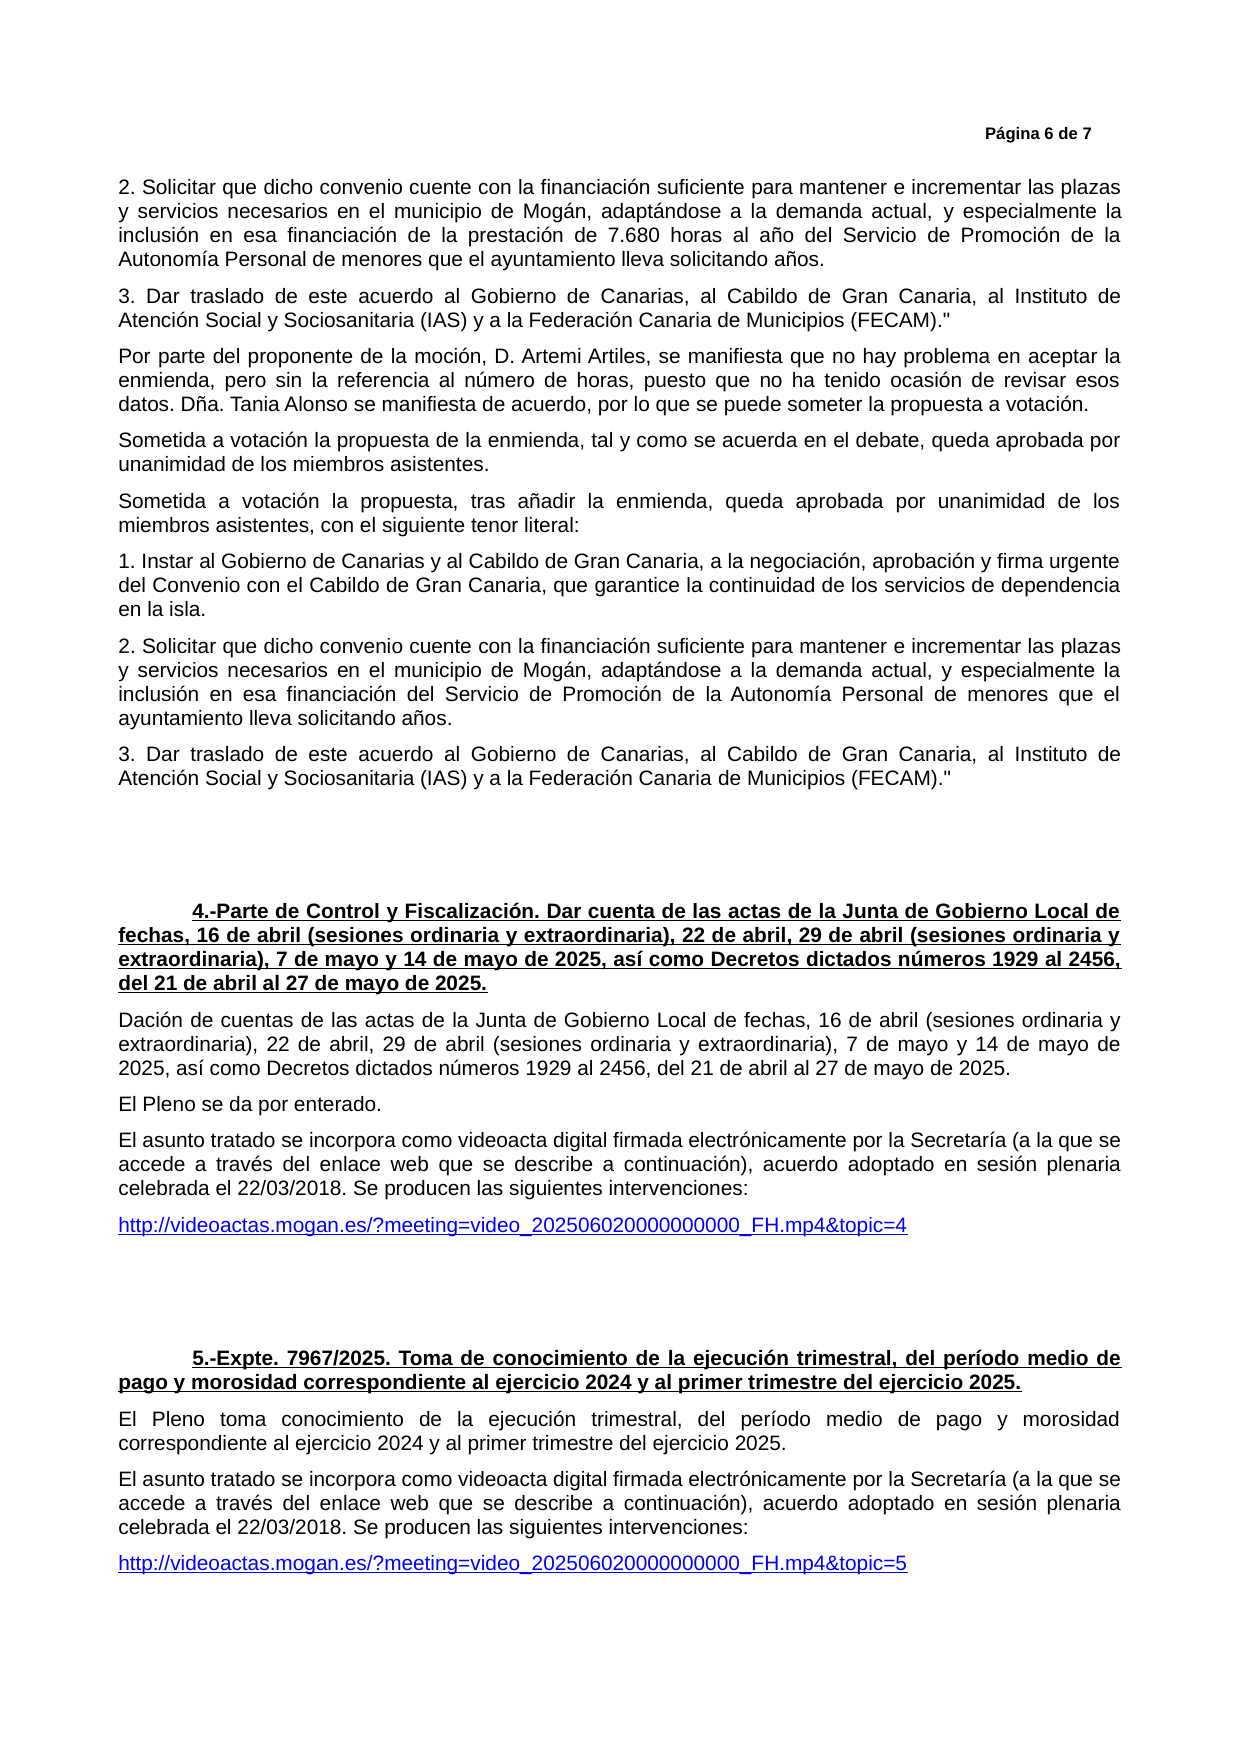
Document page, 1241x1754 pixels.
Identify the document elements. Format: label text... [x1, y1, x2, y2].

text El asunto tratado se incorpora como videoacta digital firmada electrónicamente por la Secretaría (a la que se accede a través del enlace web que se describe a continuación), acuerdo adoptado en sesión plenaria celebrada el 22/03/2018. Se producen las siguientes intervenciones: [118, 1128, 1122, 1200]
text 5.-Expte. 7967/2025. Toma de conocimiento de la ejecución trimestral, del período medio de pago y morosidad correspondiente al ejercicio 2024 y al primer trimestre del ejercicio 2025. [118, 1322, 1122, 1394]
text Por parte del proponente de la moción, D. Artemi Artiles, se manifiesta que no hay problema en aceptar la enmienda, pero sin la referencia al número de horas, puesto que no ha tenido ocasión de revisar esos datos. Dña. Tania Alonso se manifiesta de acuerdo, por lo que se puede someter la propuesta a votación. [118, 344, 1122, 416]
text El asunto tratado se incorpora como videoacta digital firmada electrónicamente por la Secretaría (a la que se accede a través del enlace web que se describe a continuación), acuerdo adoptado en sesión plenaria celebrada el 22/03/2018. Se producen las siguientes intervenciones: [118, 1467, 1122, 1539]
text Sometida a votación la propuesta de la enmienda, tal y como se acuerda en el debate, queda aprobada por unanimidad de los miembros asistentes. [118, 428, 1122, 476]
text 3. Dar traslado de este acuerdo al Gobierno de Canarias, al Cabildo de Gran Canaria, al Instituto de Atención Social y Sociosanitaria (IAS) y a la Federación Canaria de Municipios (FECAM)." [118, 742, 1122, 790]
text http://videoactas.mogan.es/?meeting=video_202506020000000000_FH.mp4&topic=5 [118, 1551, 1122, 1575]
text Sometida a votación la propuesta, tras añadir la enmienda, queda aprobada por unanimidad de los miembros asistentes, con el siguiente tenor literal: [118, 489, 1122, 537]
text 2. Solicitar que dicho convenio cuente con la financiación suficiente para mantener e incrementar las plazas y servicios necesarios en el municipio de Mogán, adaptándose a la demanda actual, y especialmente la inclusión en esa financiación de la prestación de 7.680 horas al año del Servicio de Promoción de la Autonomía Personal de menores que el ayuntamiento lleva solicitando años. [118, 175, 1122, 271]
text 4.-Parte de Control y Fiscalización. Dar cuenta de las actas de la Junta de Gobierno Local de fechas, 16 de abril (sesiones ordinaria y extraordinaria), 22 de abril, 29 de abril (sesiones ordinaria y extraordinaria), 7 de mayo y 14 de mayo de 2025, así como Decretos dictados números 1929 al 2456, [118, 875, 1122, 968]
text 2. Solicitar que dicho convenio cuente con la financiación suficiente para mantener e incrementar las plazas y servicios necesarios en el municipio de Mogán, adaptándose a la demanda actual, y especialmente la inclusión en esa financiación del Servicio de Promoción de la Autonomía Personal de menores que el ayuntamiento lleva solicitando años. [118, 633, 1122, 729]
text El Pleno toma conocimiento de la ejecución trimestral, del período medio de pago y morosidad correspondiente al ejercicio 2024 y al primer trimestre del ejercicio 2025. [118, 1406, 1122, 1454]
text http://videoactas.mogan.es/?meeting=video_202506020000000000_FH.mp4&topic=4 [118, 1213, 1122, 1237]
text 3. Dar traslado de este acuerdo al Gobierno de Canarias, al Cabildo de Gran Canaria, al Instituto de Atención Social y Sociosanitaria (IAS) y a la Federación Canaria de Municipios (FECAM)." [118, 283, 1122, 331]
text 1. Instar al Gobierno de Canarias y al Cabildo de Gran Canaria, a la negociación, aprobación y firma urgente del Convenio con el Cabildo de Gran Canaria, que garantice la continuidad de los servicios de dependencia en la isla. [118, 549, 1122, 621]
text El Pleno se da por enterado. [118, 1092, 1122, 1116]
text Dación de cuentas de las actas de la Junta de Gobierno Local de fechas, 16 de abril (sesiones ordinaria y extraordinaria), 22 de abril, 29 de abril (sesiones ordinaria y extraordinaria), 7 de mayo y 14 de mayo de 2025, así como Decretos dictados números 1929 al 2456, del 21 de abril al 27 de mayo de 2025. [118, 1007, 1122, 1079]
text del 21 de abril al 27 de mayo de 2025. [118, 969, 1122, 995]
